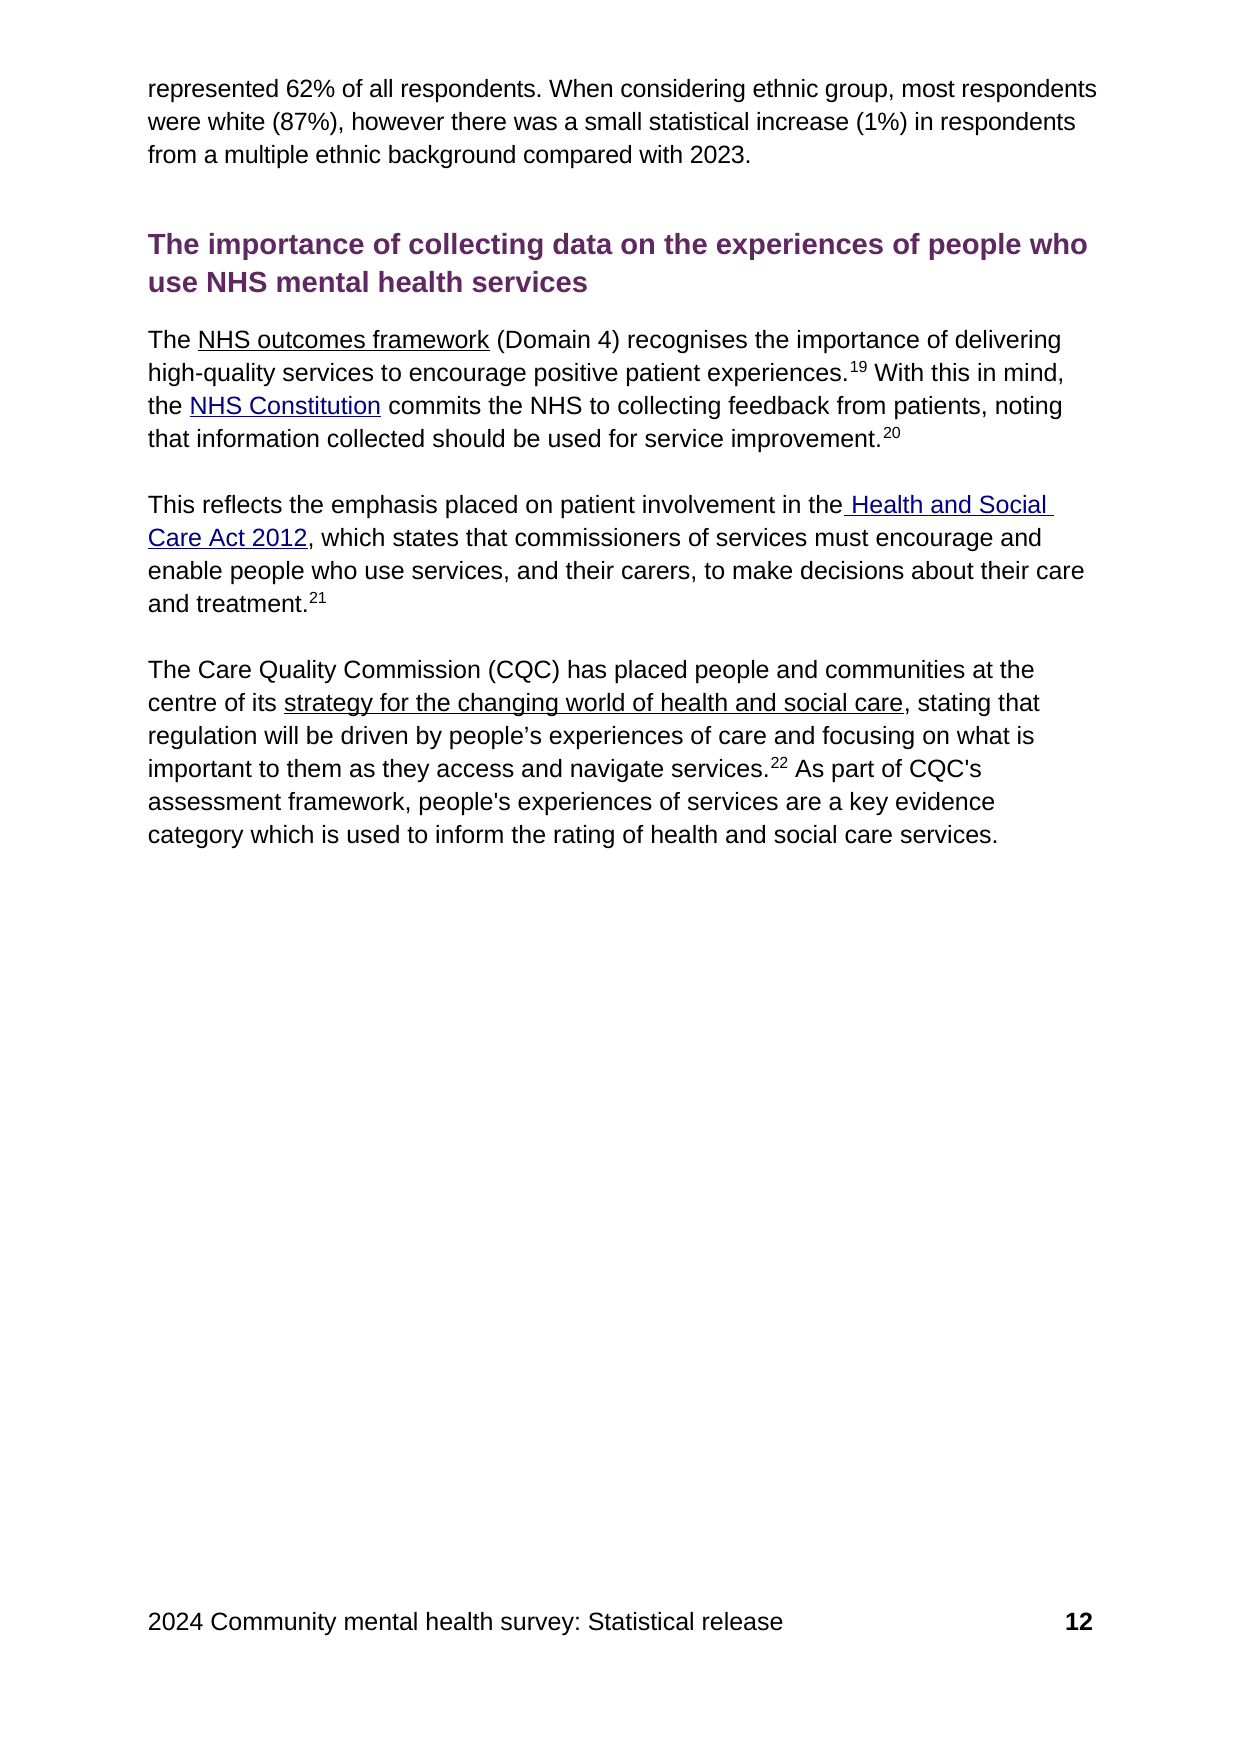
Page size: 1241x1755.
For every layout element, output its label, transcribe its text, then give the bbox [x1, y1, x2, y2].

text The NHS outcomes framework (Domain 4) recognises the importance of delivering high-quality services to encourage positive patient experiences. With this in mind, the NHS Constitution commits the NHS to collecting feedback from patients, noting that information collected should be used for service improvement. [148, 325, 1093, 452]
text The Care Quality Commission (CQC) has placed people and communities at the centre of its strategy for the changing world of health and social care, stating that regulation will be driven by people’s experiences of care and focusing on what is important to them as they access and navigate services. As part of CQC's assessment framework, people's experiences of services are a key evidence category which is used to inform the rating of health and social care services. [148, 655, 1093, 849]
text This reflects the emphasis placed on patient involvement in the Health and Social Care Act 2012, which states that commissioners of services must encourage and enable people who use services, and their carers, to make decisions about their care and treatment. [148, 490, 1093, 618]
text represented 62% of all respondents. When considering ethnic group, most respondents were white (87%), however there was a small statistical increase (1%) in respondents from a multiple ethnic background compared with 2023. [148, 74, 1107, 169]
text The importance of collecting data on the experiences of people who use NHS mental health services [148, 227, 1093, 299]
